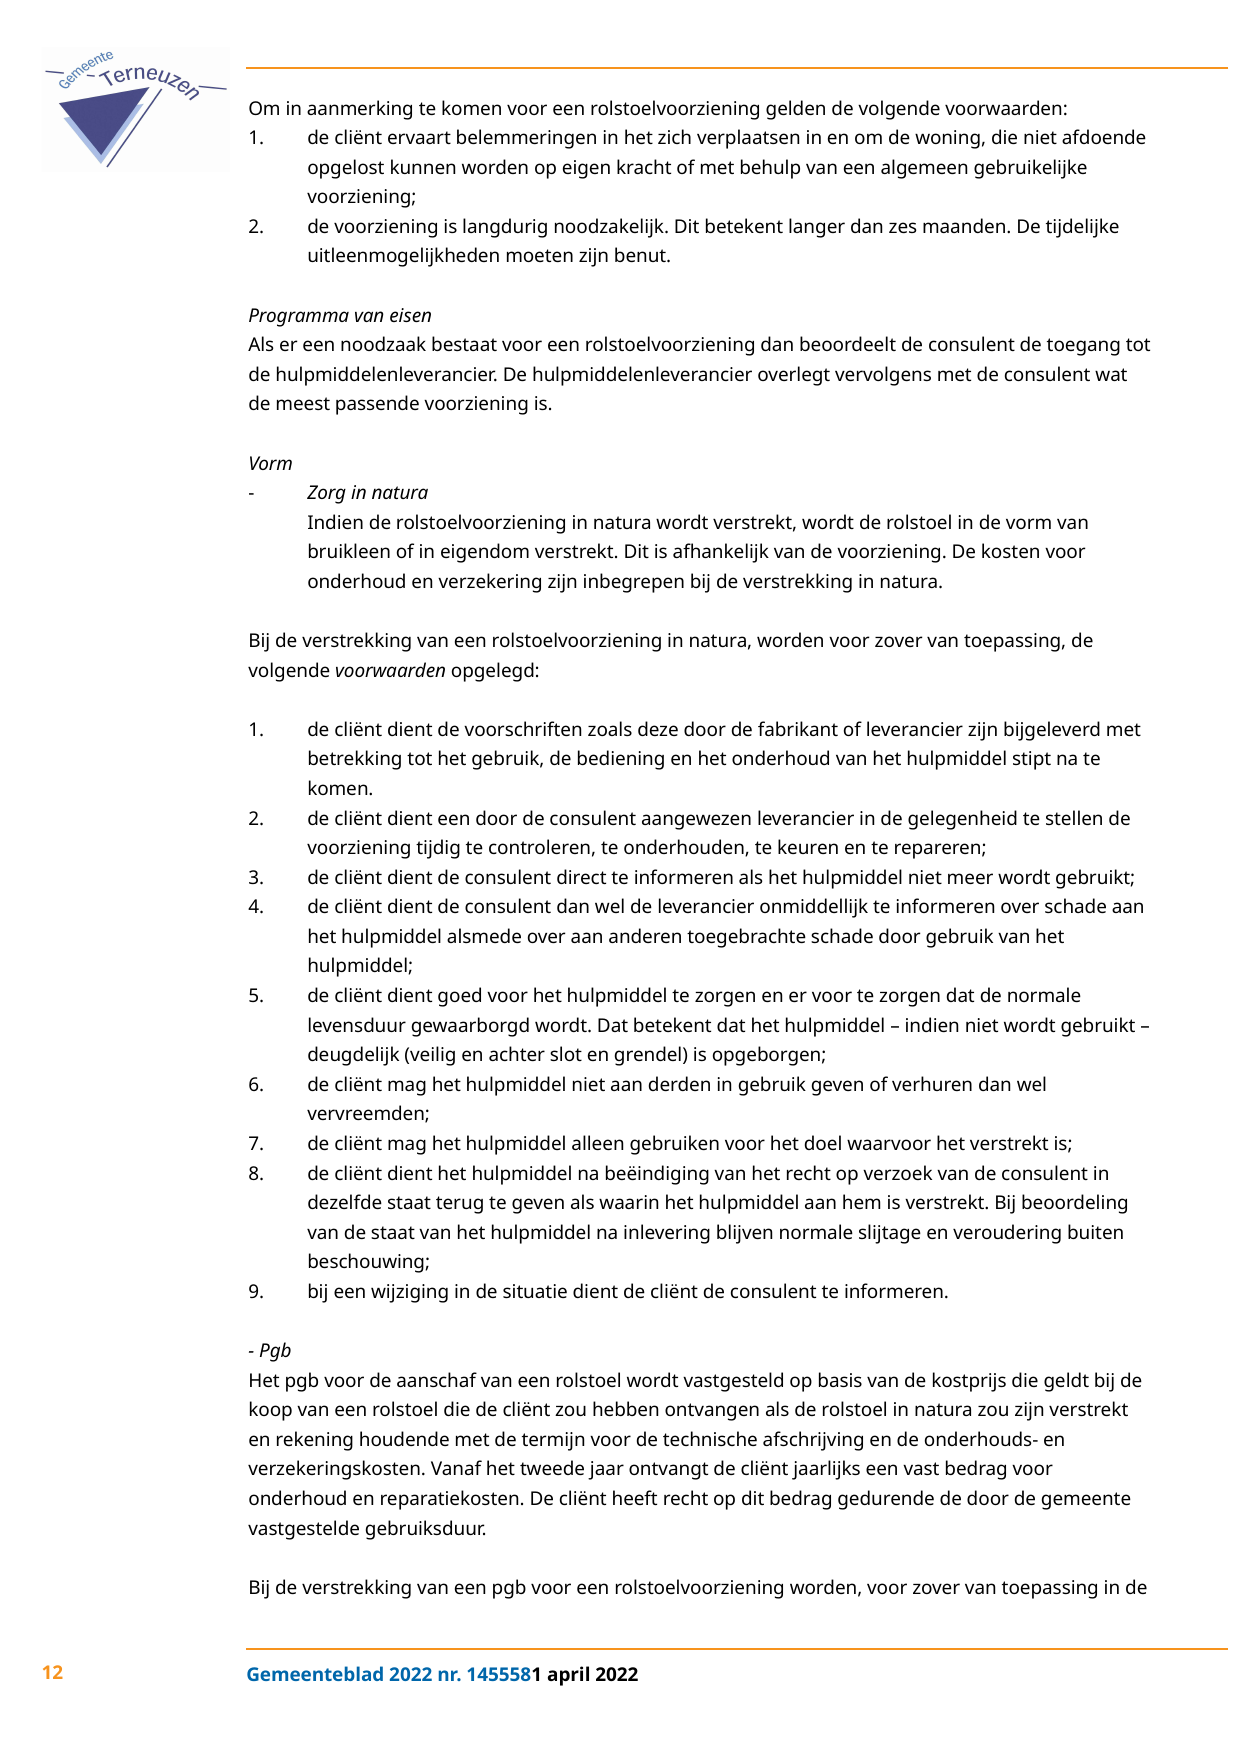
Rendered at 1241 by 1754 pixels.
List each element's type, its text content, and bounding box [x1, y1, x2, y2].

list de cliënt dient de consulent direct te informeren als het hulpmiddel niet meer wordt gebruikt; [248, 864, 1152, 890]
list de cliënt dient het hulpmiddel na beëindiging van het recht op verzoek van de consulent in dezelfde staat terug te geven als waarin het hulpmiddel aan hem is verstrekt. Bij beoordeling van de staat van het hulpmiddel na inlevering blijven normale slijtage en veroudering buiten beschouwing; [248, 1160, 1152, 1274]
list de cliënt dient de consulent dan wel de leverancier onmiddellijk te informeren over schade aan het hulpmiddel alsmede over aan anderen toegebrachte schade door gebruik van het hulpmiddel; [248, 893, 1152, 978]
text Bij de verstrekking van een rolstoelvoorziening in natura, worden voor zover van toepassing, de volgende voorwaarden opgelegd: [248, 627, 1152, 683]
text Het pgb voor de aanschaf van een rolstoel wordt vastgesteld op basis van de kostprijs die geldt bij de koop van een rolstoel die de cliënt zou hebben ontvangen als de rolstoel in natura zou zijn verstrekt en rekening houdende met de termijn voor de technische afschrijving en de onderhouds- en verzekeringskosten. Vanaf het tweede jaar ontvangt de cliënt jaarlijks een vast bedrag voor onderhoud en reparatiekosten. De cliënt heeft recht op dit bedrag gedurende de door de gemeente vastgestelde gebruiksduur. [248, 1367, 1152, 1541]
list bij een wijziging in de situatie dient de cliënt de consulent te informeren. [248, 1278, 1152, 1304]
text Vorm [248, 450, 1152, 476]
list de cliënt dient goed voor het hulpmiddel te zorgen en er voor te zorgen dat de normale levensduur gewaarborgd wordt. Dat betekent dat het hulpmiddel – indien niet wordt gebruikt – deugdelijk (veilig en achter slot en grendel) is opgeborgen; [248, 982, 1152, 1067]
text Als er een noodzaak bestaat voor een rolstoelvoorziening dan beoordeelt de consulent de toegang tot de hulpmiddelenleverancier. De hulpmiddelenleverancier overlegt vervolgens met de consulent wat de meest passende voorziening is. [248, 331, 1152, 416]
picture [41, 47, 231, 172]
list Indien de rolstoelvoorziening in natura wordt verstrekt, wordt de rolstoel in de vorm van bruikleen of in eigendom verstrekt. Dit is afhankelijk van de voorziening. De kosten voor onderhoud en verzekering zijn inbegrepen bij de verstrekking in natura. [248, 509, 1152, 594]
text - Pgb [248, 1337, 1152, 1363]
list de cliënt dient een door de consulent aangewezen leverancier in de gelegenheid te stellen de voorziening tijdig te controleren, te onderhouden, te keuren en te repareren; [248, 805, 1152, 860]
list Zorg in natura [248, 479, 1152, 505]
text Om in aanmerking te komen voor een rolstoelvoorziening gelden de volgende voorwaarden: [248, 95, 1152, 121]
list de cliënt ervaart belemmeringen in het zich verplaatsen in en om de woning, die niet afdoende opgelost kunnen worden op eigen kracht of met behulp van een algemeen gebruikelijke voorziening; [248, 124, 1152, 209]
list de cliënt mag het hulpmiddel alleen gebruiken voor het doel waarvoor het verstrekt is; [248, 1130, 1152, 1156]
text Bij de verstrekking van een pgb voor een rolstoelvoorziening worden, voor zover van toepassing in de [248, 1574, 1152, 1600]
text Programma van eisen [248, 302, 1152, 328]
list de cliënt mag het hulpmiddel niet aan derden in gebruik geven of verhuren dan wel vervreemden; [248, 1071, 1152, 1126]
list de cliënt dient de voorschriften zoals deze door de fabrikant of leverancier zijn bijgeleverd met betrekking tot het gebruik, de bediening en het onderhoud van het hulpmiddel stipt na te komen. [248, 716, 1152, 801]
list de voorziening is langdurig noodzakelijk. Dit betekent langer dan zes maanden. De tijdelijke uitleenmogelijkheden moeten zijn benut. [248, 213, 1152, 268]
